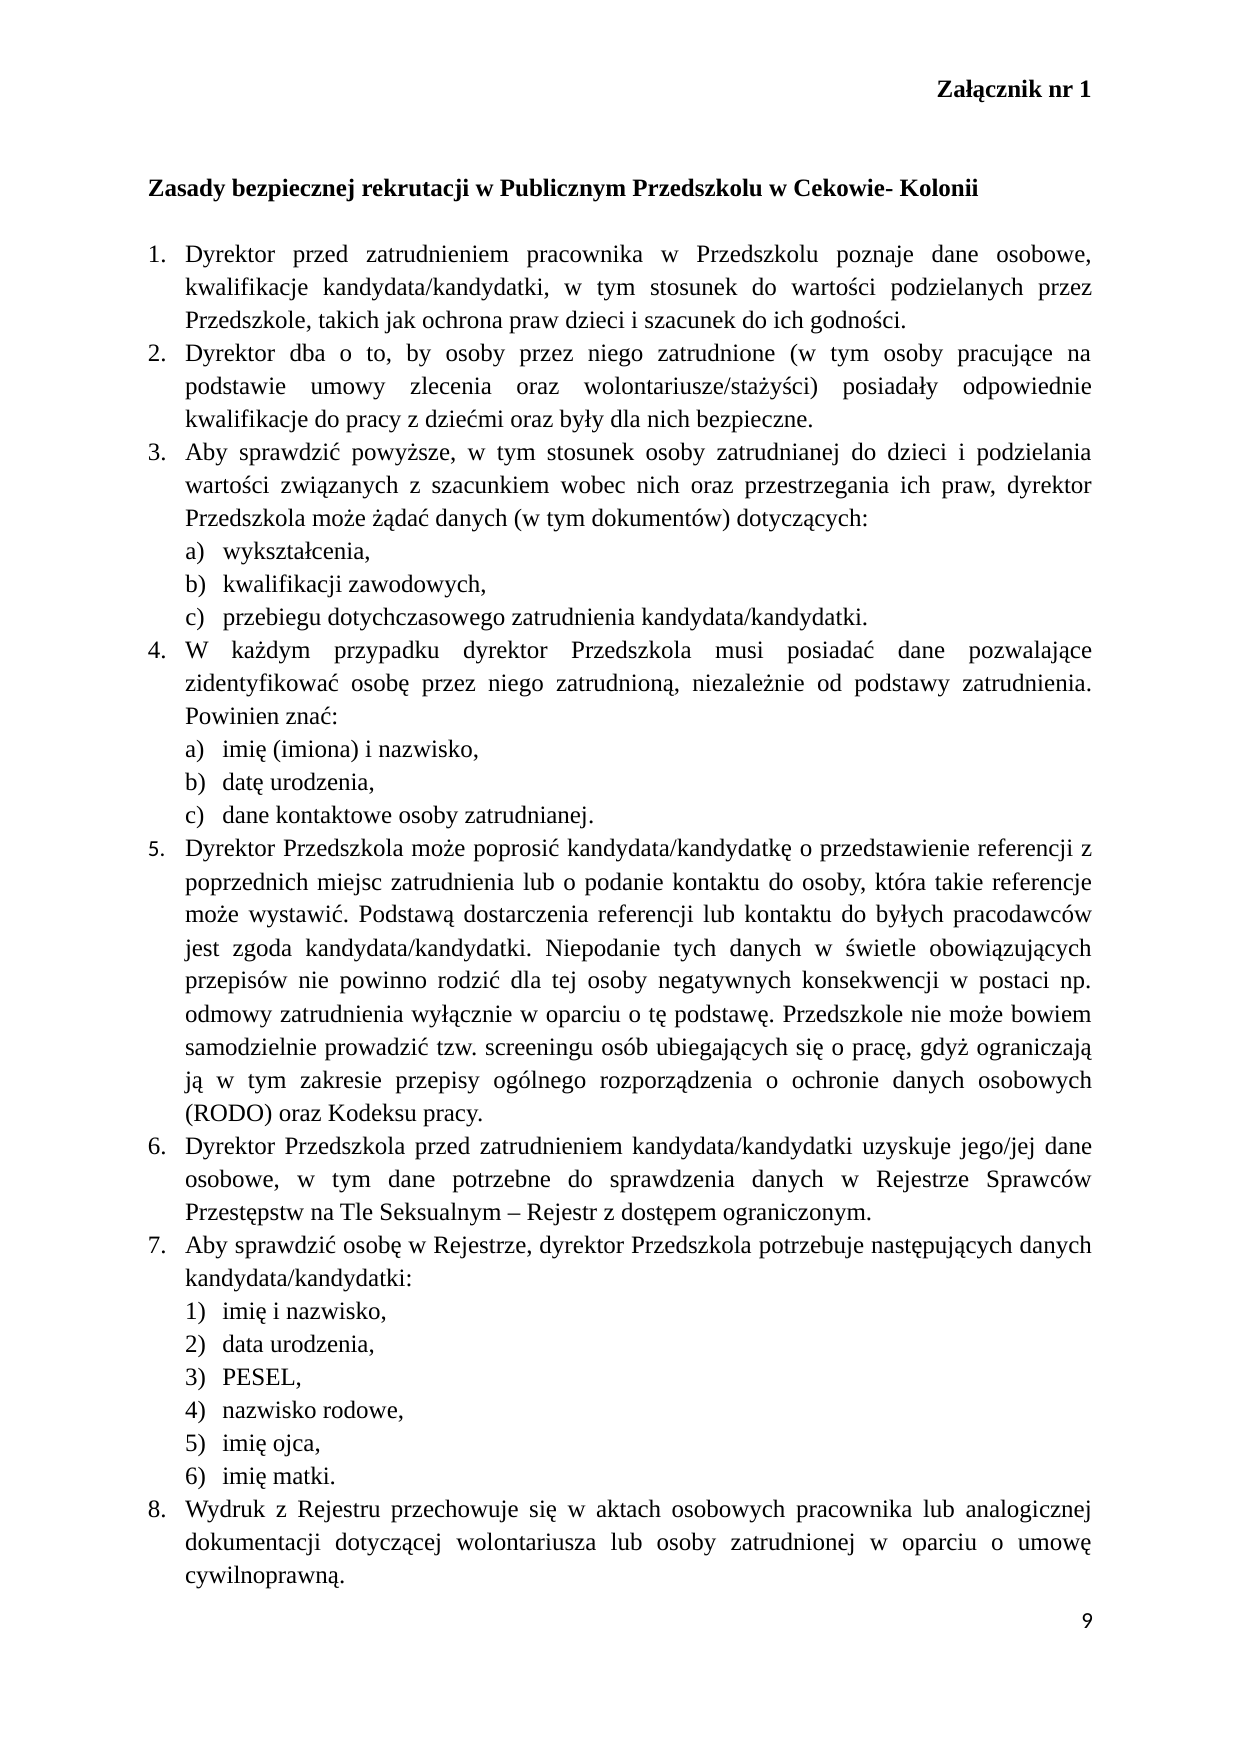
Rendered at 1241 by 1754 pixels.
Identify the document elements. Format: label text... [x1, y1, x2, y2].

list Dyrektor dba o to, by osoby przez niego zatrudnione (w tym osoby pracujące na podstawie umowy zlecenia oraz wolontariusze/stażyści) posiadały odpowiednie kwalifikacje do pracy z dziećmi oraz były dla nich bezpieczne. [148, 338, 1093, 433]
list Aby sprawdzić powyższe, w tym stosunek osoby zatrudnianej do dzieci i podzielania wartości związanych z szacunkiem wobec nich oraz przestrzegania ich praw, dyrektor Przedszkola może żądać danych (w tym dokumentów) dotyczących: [148, 437, 1093, 532]
list kwalifikacji zawodowych, [185, 569, 1093, 598]
text Załącznik nr 1 [148, 74, 1093, 102]
list Wydruk z Rejestru przechowuje się w aktach osobowych pracownika lub analogicznej dokumentacji dotyczącej wolontariusza lub osoby zatrudnionej w oparciu o umowę cywilnoprawną. [148, 1494, 1093, 1589]
list imię (imiona) i nazwisko, [185, 734, 1093, 763]
list Dyrektor Przedszkola może poprosić kandydata/kandydatkę o przedstawienie referencji z poprzednich miejsc zatrudnienia lub o podanie kontaktu do osoby, która takie referencje może wystawić. Podstawą dostarczenia referencji lub kontaktu do byłych pracodawców jest zgoda kandydata/kandydatki. Niepodanie tych danych w świetle obowiązujących przepisów nie powinno rodzić dla tej osoby negatywnych konsekwencji w postaci np. odmowy zatrudnienia wyłącznie w oparciu o tę podstawę. Przedszkole nie może bowiem samodzielnie prowadzić tzw. screeningu osób ubiegających się o pracę, gdyż ograniczają ją w tym zakresie przepisy ogólnego rozporządzenia o ochronie danych osobowych (RODO) oraz Kodeksu pracy. [148, 833, 1093, 1126]
list Aby sprawdzić osobę w Rejestrze, dyrektor Przedszkola potrzebuje następujących danych kandydata/kandydatki: [148, 1230, 1093, 1292]
list dane kontaktowe osoby zatrudnianej. [185, 800, 1093, 829]
list przebiegu dotychczasowego zatrudnienia kandydata/kandydatki. [185, 602, 1093, 631]
list Dyrektor Przedszkola przed zatrudnieniem kandydata/kandydatki uzyskuje jego/jej dane osobowe, w tym dane potrzebne do sprawdzenia danych w Rejestrze Sprawców Przestępstw na Tle Seksualnym – Rejestr z dostępem ograniczonym. [148, 1131, 1093, 1226]
list W każdym przypadku dyrektor Przedszkola musi posiadać dane pozwalające zidentyfikować osobę przez niego zatrudnioną, niezależnie od podstawy zatrudnienia. Powinien znać: [148, 635, 1093, 730]
list Dyrektor przed zatrudnieniem pracownika w Przedszkolu poznaje dane osobowe, kwalifikacje kandydata/kandydatki, w tym stosunek do wartości podzielanych przez Przedszkole, takich jak ochrona praw dzieci i szacunek do ich godności. [148, 239, 1093, 334]
list imię i nazwisko, [185, 1296, 1093, 1324]
list imię matki. [185, 1461, 1093, 1490]
list PESEL, [185, 1362, 1093, 1391]
list datę urodzenia, [185, 767, 1093, 796]
text Zasady bezpiecznej rekrutacji w Publicznym Przedszkolu w Cekowie- Kolonii [148, 173, 1093, 202]
list nazwisko rodowe, [185, 1395, 1093, 1424]
list wykształcenia, [185, 536, 1093, 565]
list imię ojca, [185, 1428, 1093, 1457]
list data urodzenia, [185, 1329, 1093, 1358]
